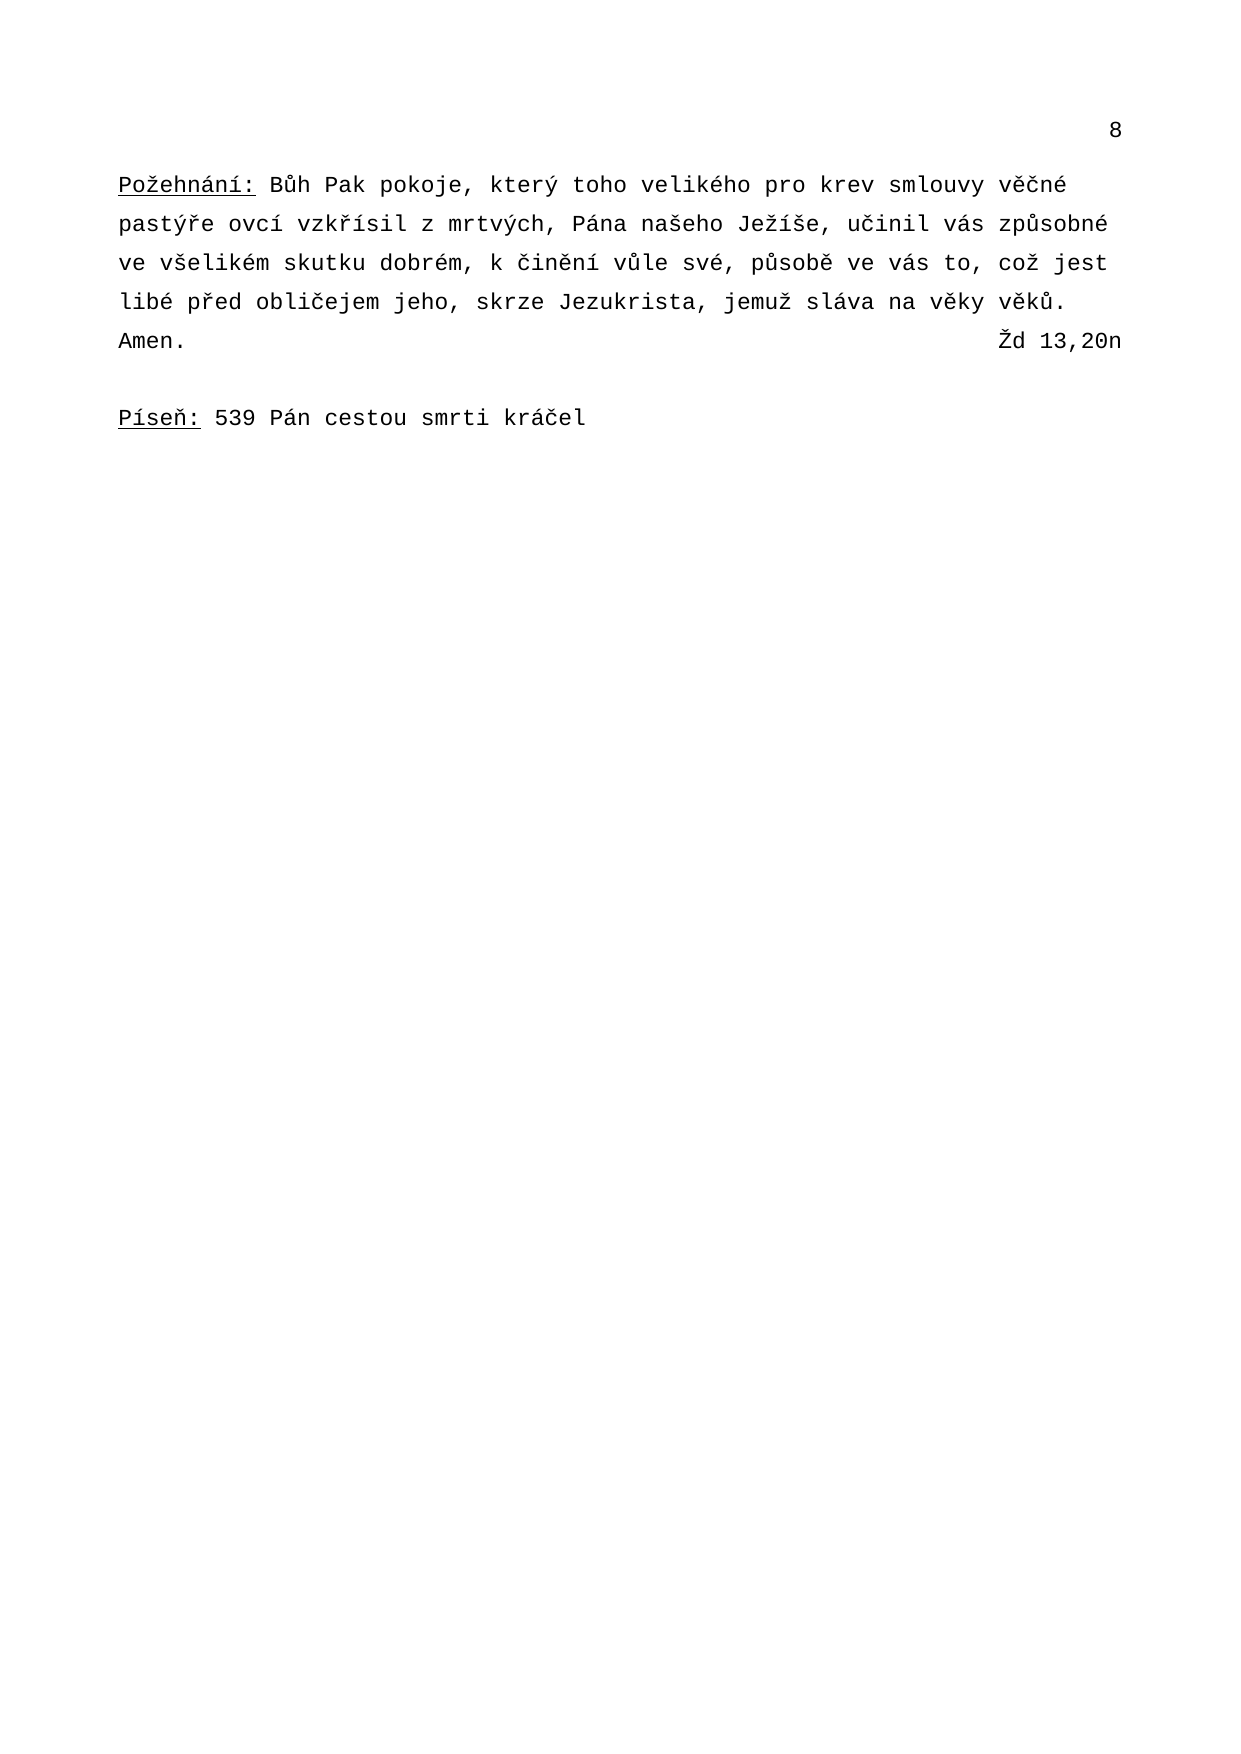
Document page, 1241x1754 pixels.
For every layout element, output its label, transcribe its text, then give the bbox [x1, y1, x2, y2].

text Píseň: 539 Pán cestou smrti kráčel [118, 407, 1122, 433]
text Požehnání: Bůh Pak pokoje, který toho velikého pro krev smlouvy věčné pastýře ovcí vzkřísil z mrtvých, Pána našeho Ježíše, učinil vás způsobné ve všelikém skutku dobrém, k činění vůle své, působě ve vás to, což jest libé před obličejem jeho, skrze Jezukrista, jemuž sláva na věky věků. Amen. Žd 13,20n [118, 173, 1122, 355]
